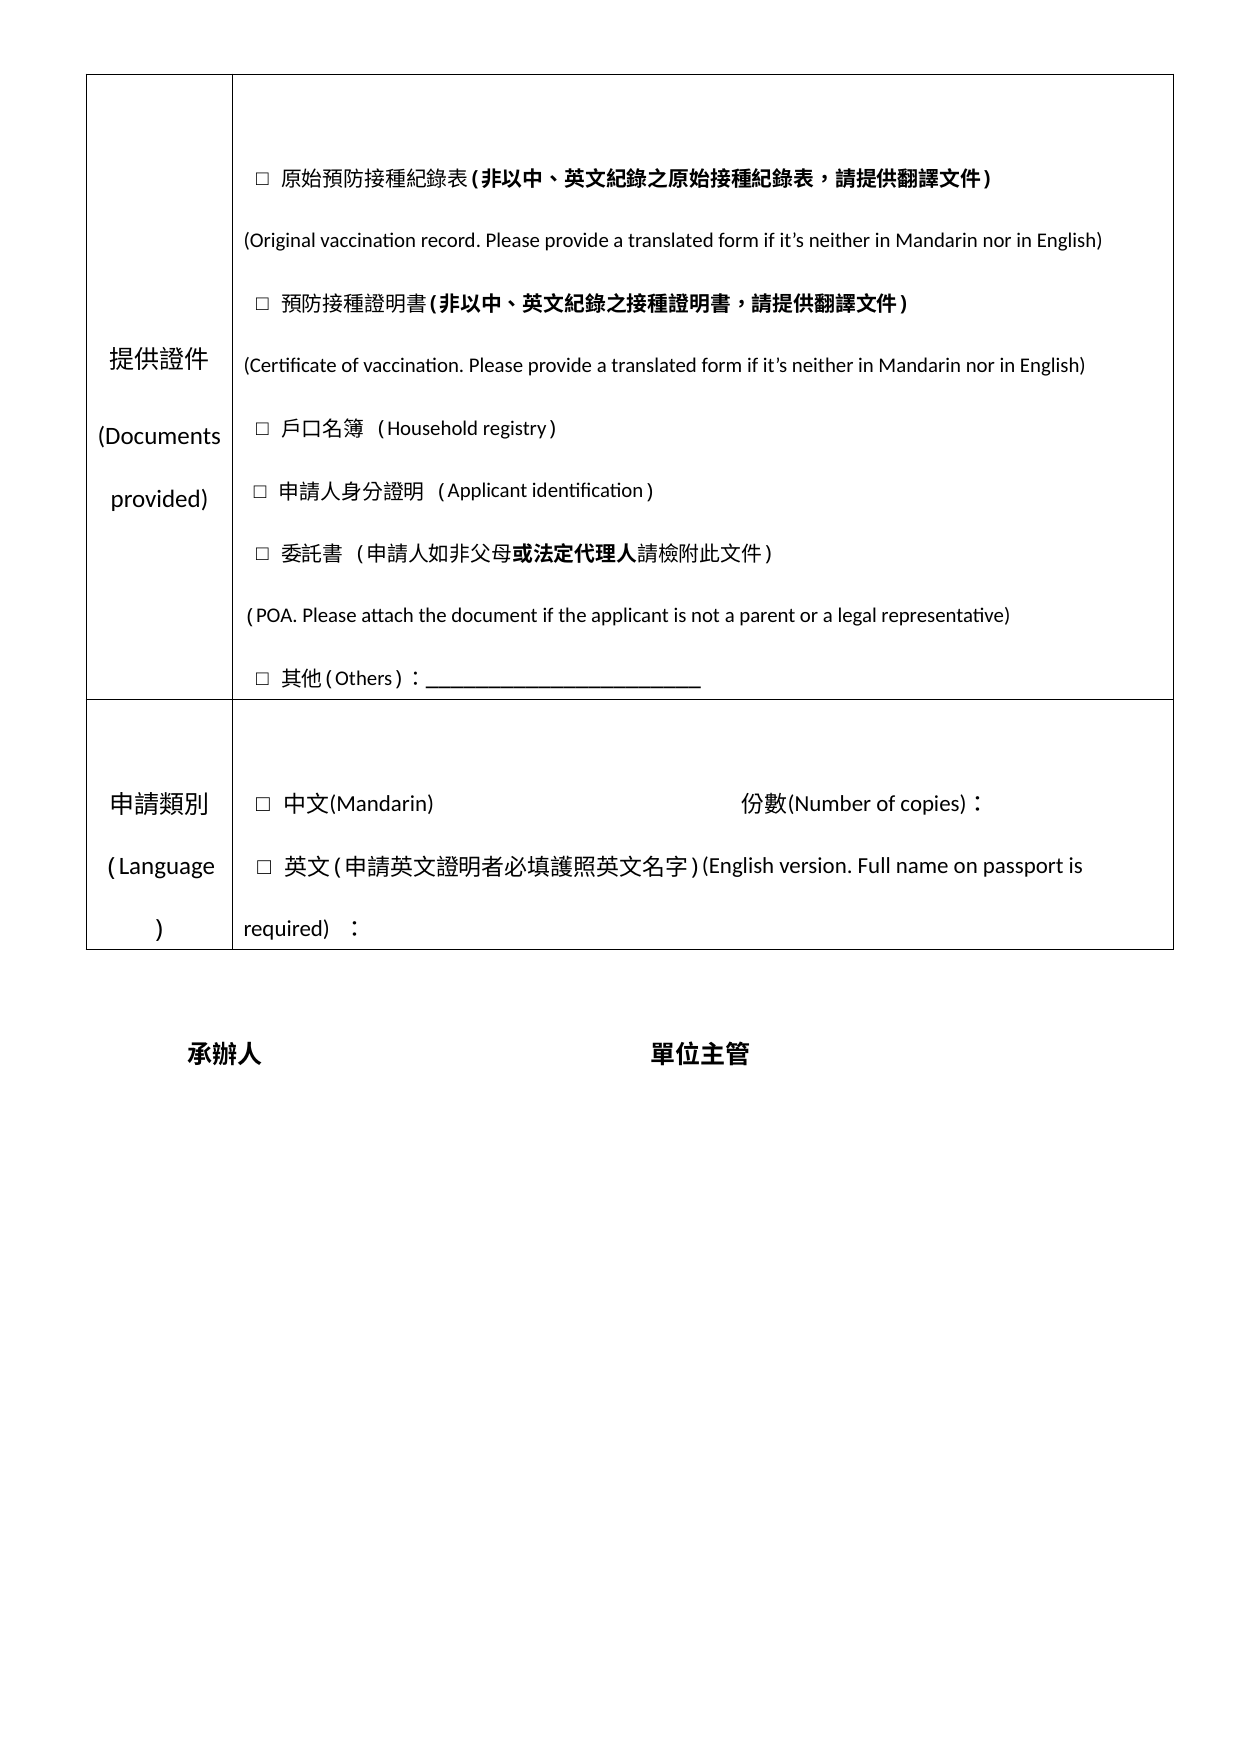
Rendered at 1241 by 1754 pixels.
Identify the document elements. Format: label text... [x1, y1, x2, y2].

table_cell 提供證件 (Documents provided) [87, 75, 232, 698]
text 承辦人 單位主管 [187, 1011, 1152, 1073]
table_cell □ 中文(Mandarin) 份數(Number of copies)： □ 英文(申請英文證明者必填護照英文名字)(English version. Full name on passport is required) ： [233, 700, 1173, 948]
table_cell □ 原始預防接種紀錄表(非以中、英文紀錄之原始接種紀錄表，請提供翻譯文件) (Original vaccination record. Please provide a translated form if it’s neither in Mandarin nor in English) □ 預防接種證明書(非以中、英文紀錄之接種證明書，請提供翻譯文件) (Certificate of vaccination. Please provide a translated form if it’s neither in Mandarin nor in English) □ 戶口名簿 (Household registry) □ 申請人身分證明 (Applicant identification) □ 委託書 (申請人如非父母或法定代理人請檢附此文件) (POA. Please attach the document if the applicant is not a parent or a legal representative) □ 其他(Others)：______________________ [233, 75, 1173, 698]
table_cell 申請類別 (Language) [87, 700, 232, 948]
